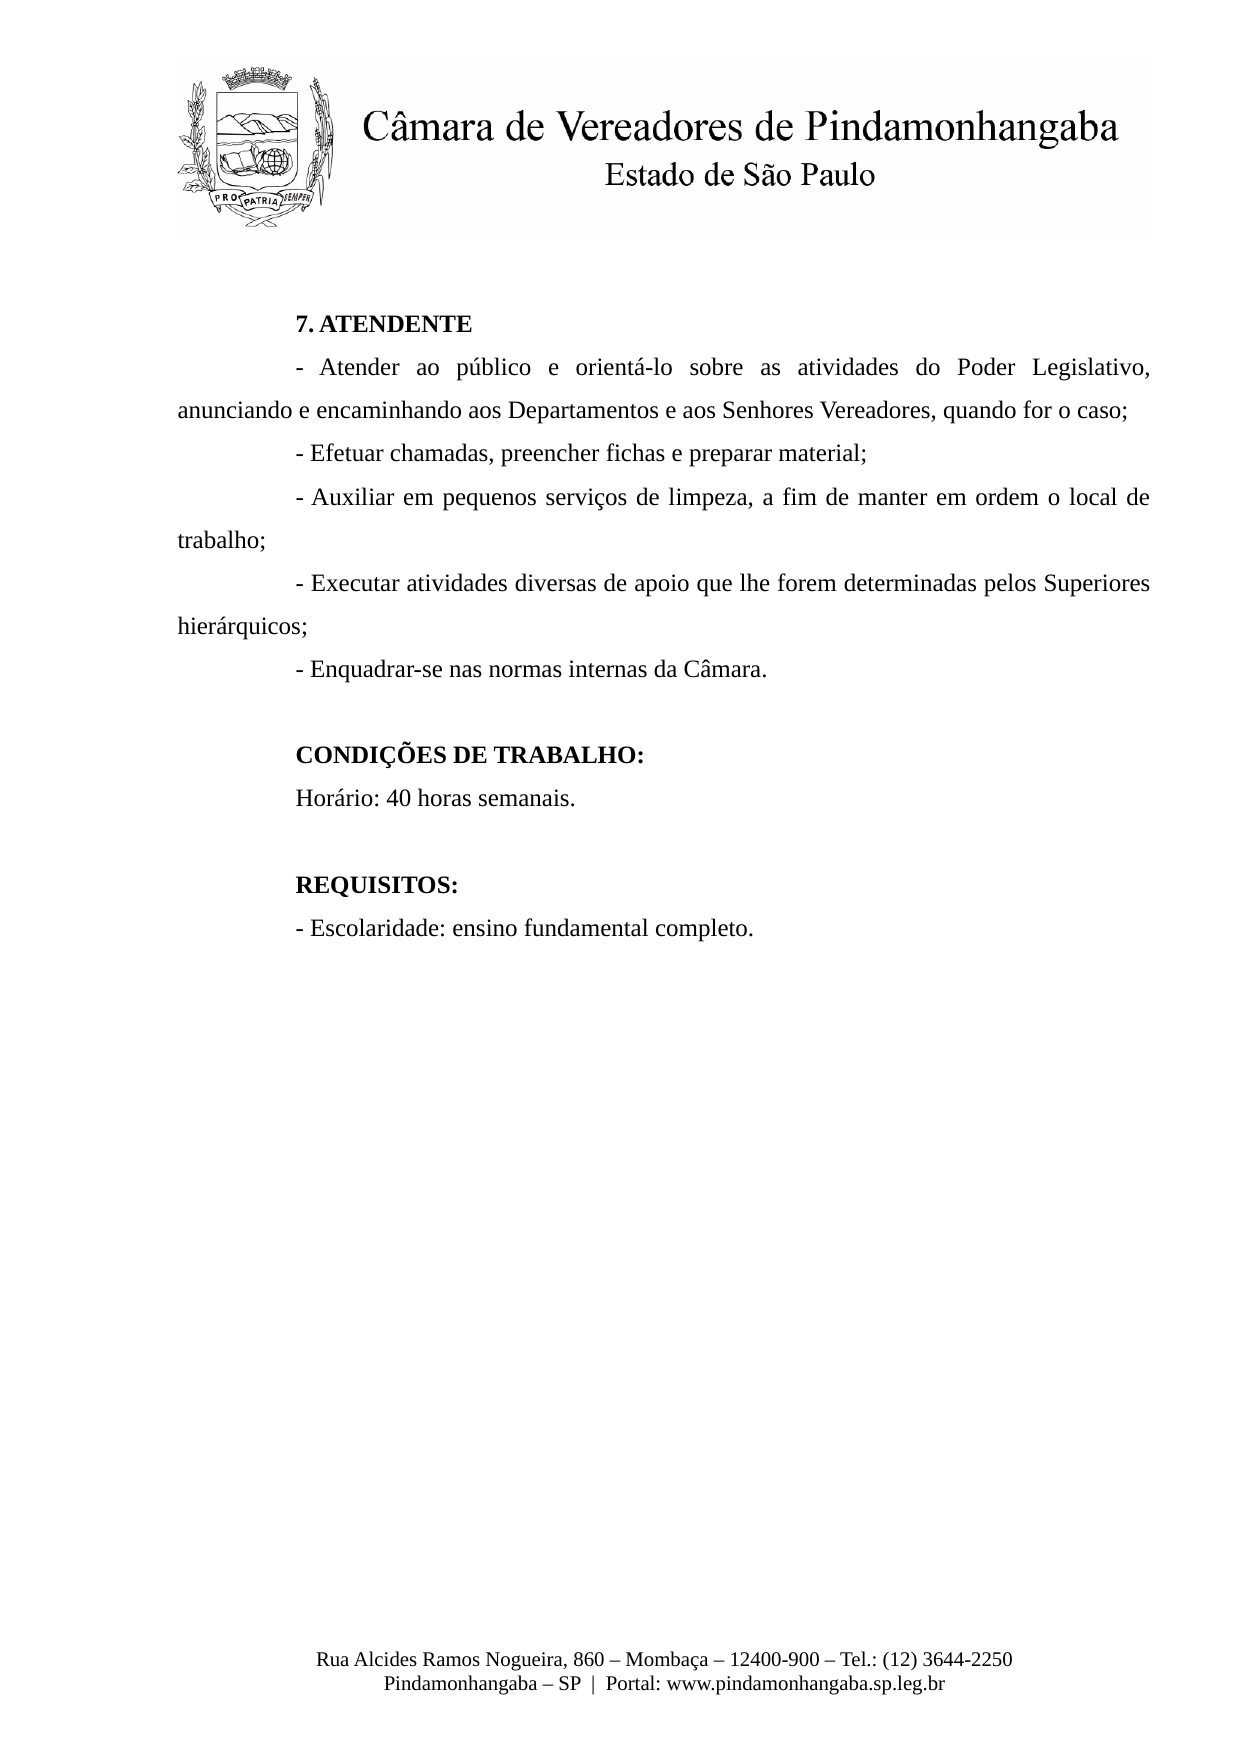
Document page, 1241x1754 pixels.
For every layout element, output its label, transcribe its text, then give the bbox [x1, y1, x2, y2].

text Horário: 40 horas semanais. [177, 783, 1152, 812]
text - Enquadrar-se nas normas internas da Câmara. [177, 654, 1152, 683]
text - Escolaridade: ensino fundamental completo. [177, 913, 1152, 942]
text - Executar atividades diversas de apoio que lhe forem determinadas pelos Superiores hierárquicos; [177, 568, 1152, 640]
text - Efetuar chamadas, preencher fichas e preparar material; [177, 438, 1152, 467]
text - Atender ao público e orientá-lo sobre as atividades do Poder Legislativo, anunciando e encaminhando aos Departamentos e aos Senhores Vereadores, quando for o caso; [177, 352, 1152, 424]
text CONDIÇÕES DE TRABALHO: [177, 740, 1152, 769]
text REQUISITOS: [177, 870, 1152, 898]
picture [177, 59, 1152, 236]
text 7. ATENDENTE [177, 309, 1152, 338]
text - Auxiliar em pequenos serviços de limpeza, a fim de manter em ordem o local de trabalho; [177, 482, 1152, 553]
